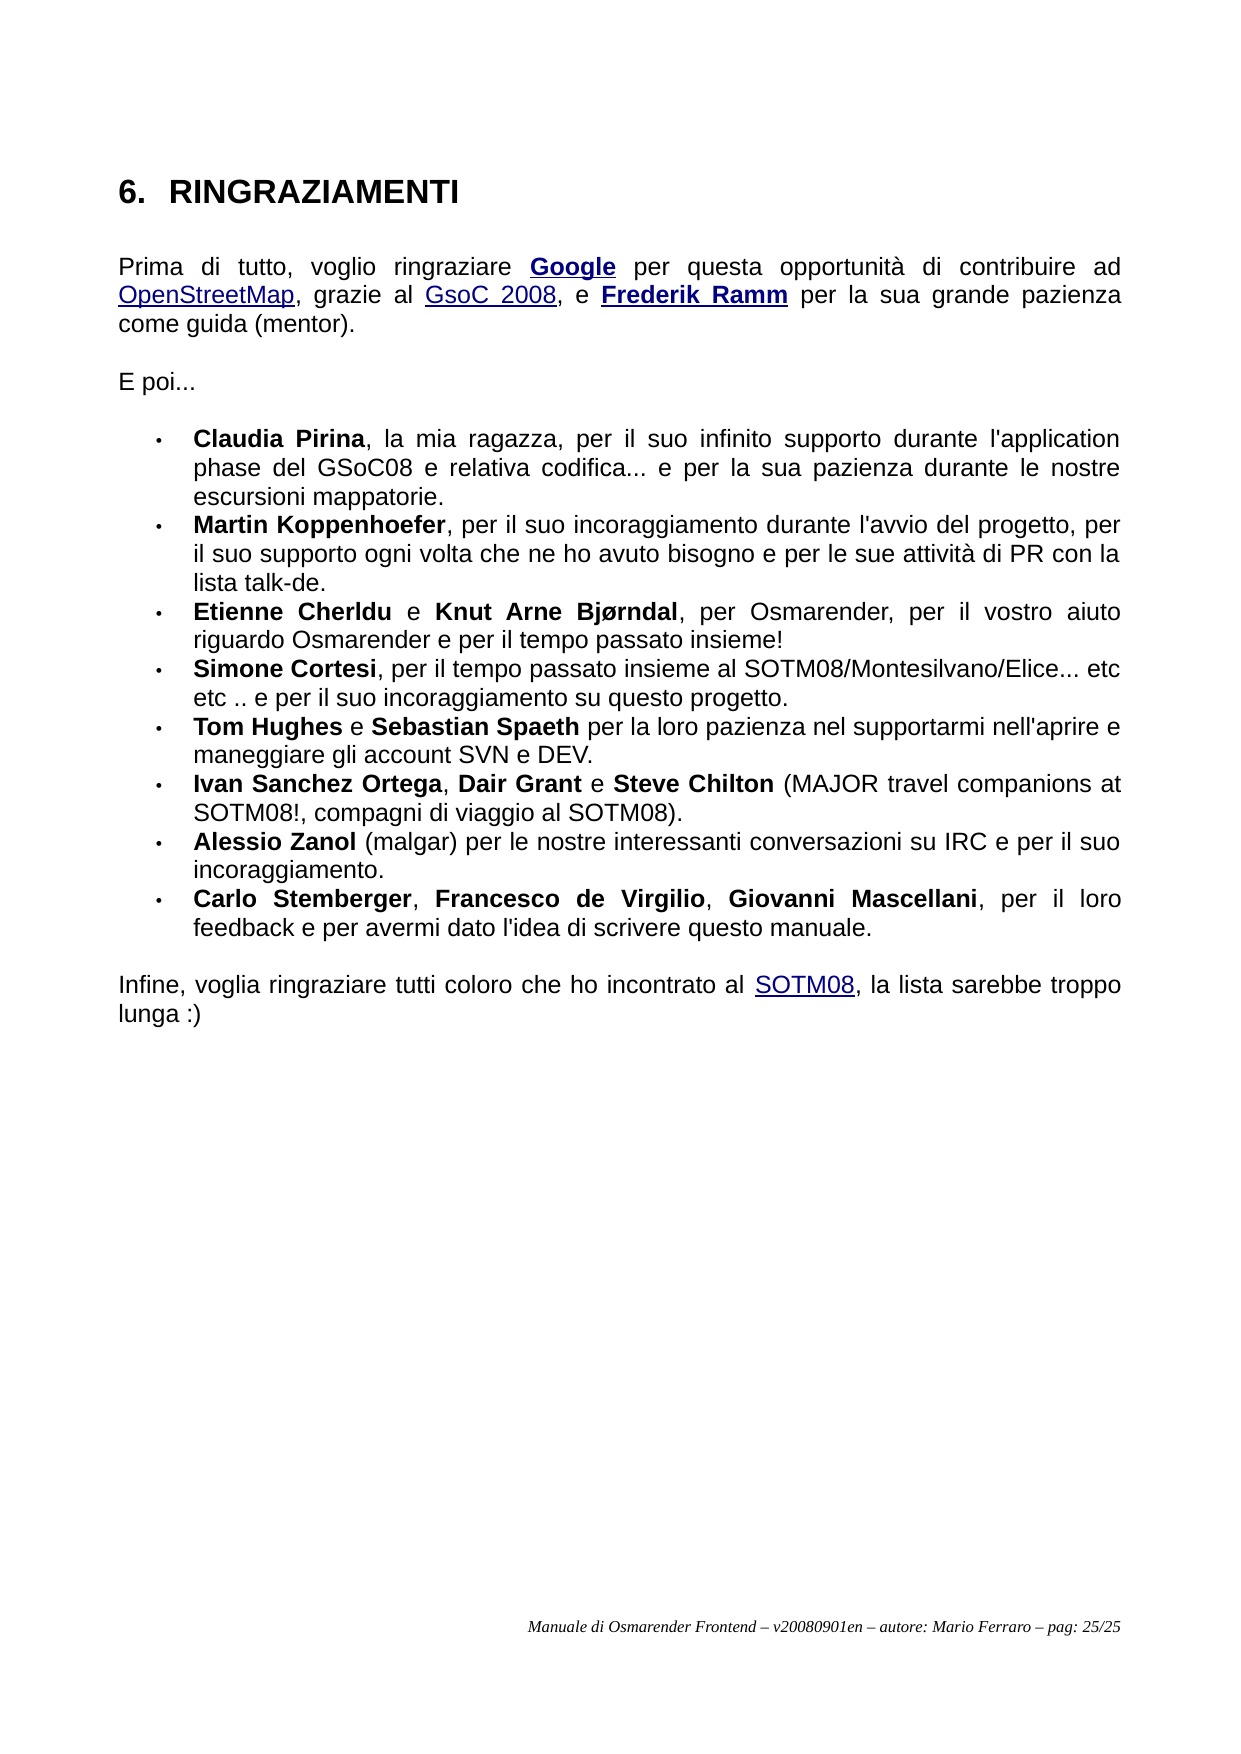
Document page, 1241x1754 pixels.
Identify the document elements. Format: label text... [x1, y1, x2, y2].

list Carlo Stemberger, Francesco de Virgilio, Giovanni Mascellani, per il loro feedback e per avermi dato l'idea di scrivere questo manuale. [156, 884, 1122, 942]
list Alessio Zanol (malgar) per le nostre interessanti conversazioni su IRC e per il suo incoraggiamento. [156, 827, 1122, 884]
text Infine, voglia ringraziare tutti coloro che ho incontrato al SOTM08, la lista sarebbe troppo lunga :) [118, 971, 1122, 1028]
list Martin Koppenhoefer, per il suo incoraggiamento durante l'avvio del progetto, per il suo supporto ogni volta che ne ho avuto bisogno e per le sue attività di PR con la lista talk-de. [156, 511, 1122, 597]
text Prima di tutto, voglio ringraziare Google per questa opportunità di contribuire ad OpenStreetMap, grazie al GsoC 2008, e Frederik Ramm per la sua grande pazienza come guida (mentor). [118, 252, 1122, 338]
list Etienne Cherldu e Knut Arne Bjørndal, per Osmarender, per il vostro aiuto riguardo Osmarender e per il tempo passato insieme! [156, 597, 1122, 654]
subtitle RINGRAZIAMENTI [118, 172, 1122, 211]
text E poi... [118, 367, 1122, 396]
list Claudia Pirina, la mia ragazza, per il suo infinito supporto durante l'application phase del GSoC08 e relativa codifica... e per la sua pazienza durante le nostre escursioni mappatorie. [156, 424, 1122, 511]
list Simone Cortesi, per il tempo passato insieme al SOTM08/Montesilvano/Elice... etc etc .. e per il suo incoraggiamento su questo progetto. [156, 654, 1122, 712]
list Tom Hughes e Sebastian Spaeth per la loro pazienza nel supportarmi nell'aprire e maneggiare gli account SVN e DEV. [156, 712, 1122, 769]
list Ivan Sanchez Ortega, Dair Grant e Steve Chilton (MAJOR travel companions at SOTM08!, compagni di viaggio al SOTM08). [156, 769, 1122, 827]
